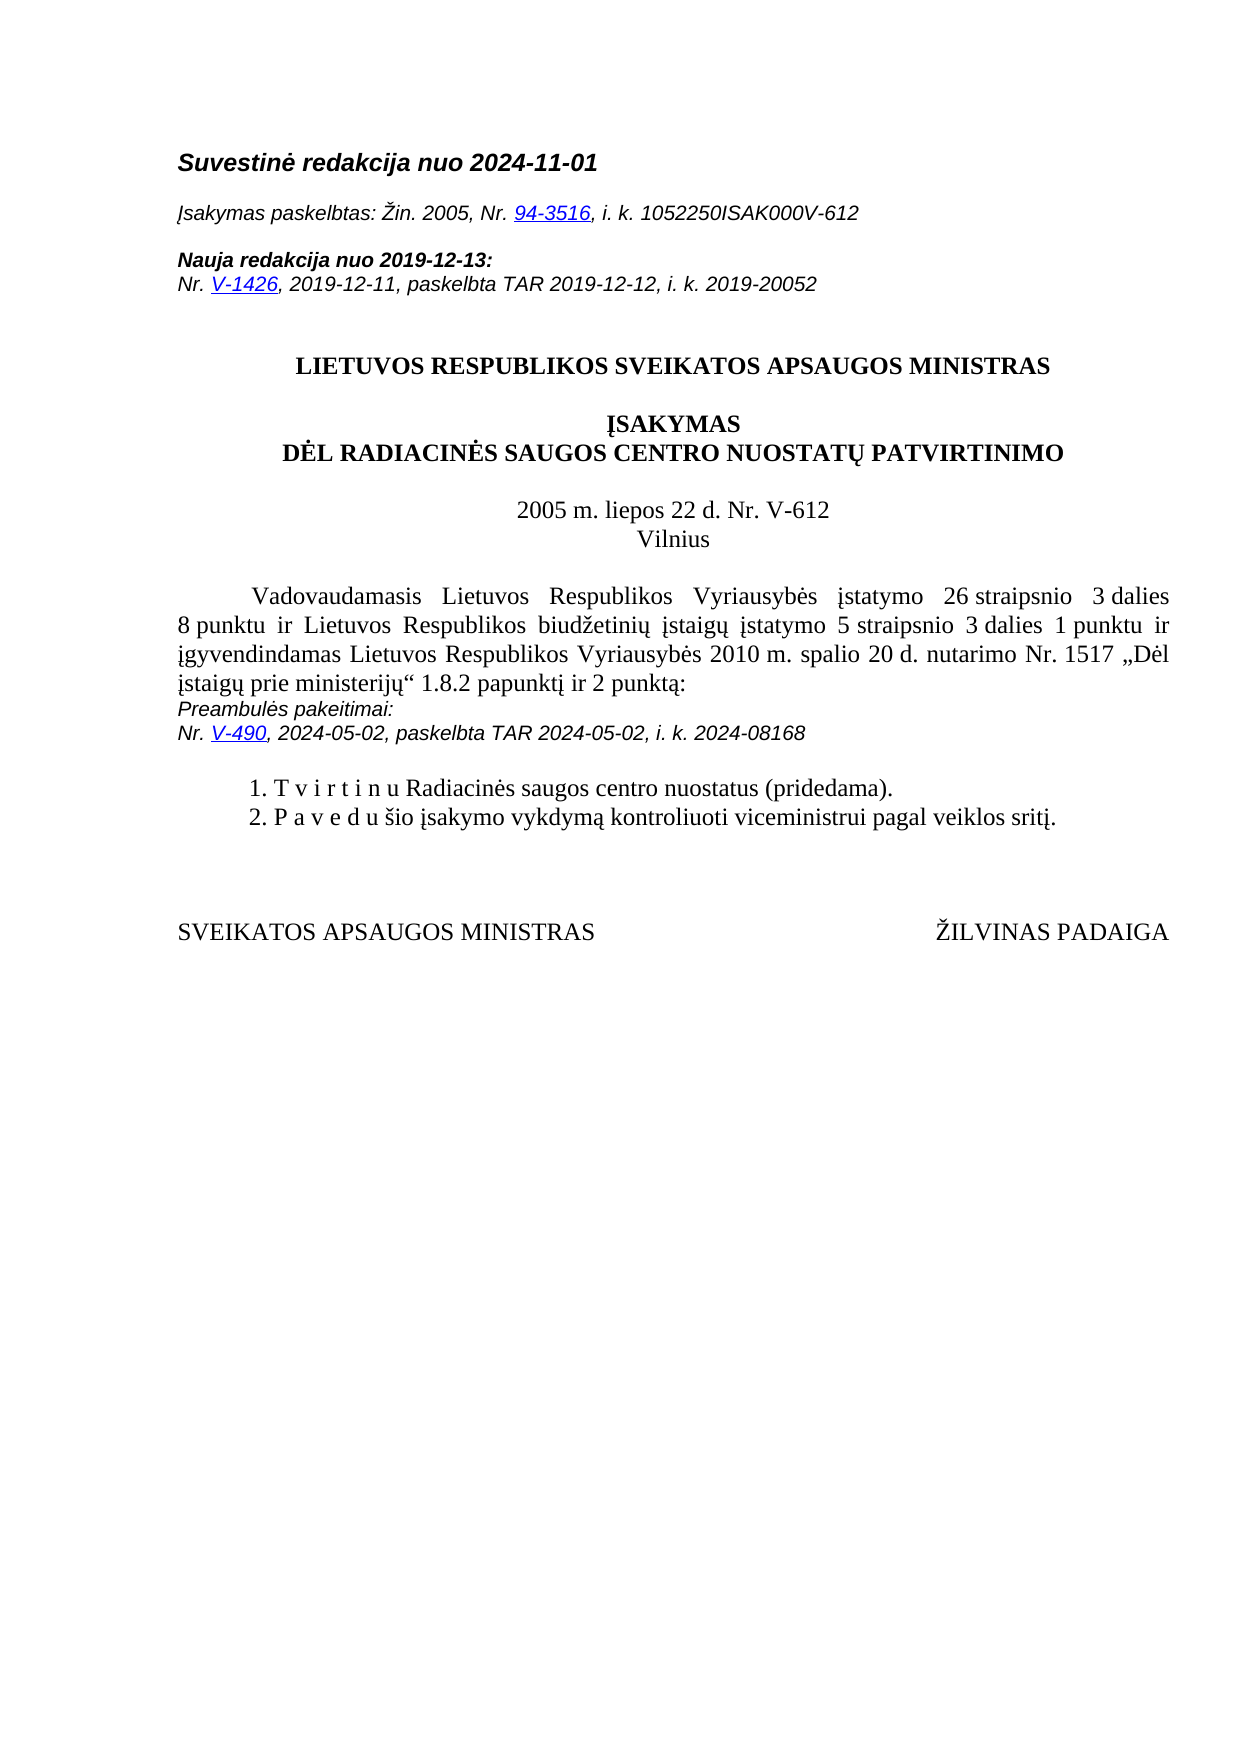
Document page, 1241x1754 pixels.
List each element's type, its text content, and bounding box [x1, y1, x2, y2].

text Nr. V-1426, 2019-12-11, paskelbta TAR 2019-12-12, i. k. 2019-20052 [177, 272, 1169, 296]
text Suvestinė redakcija nuo 2024-11-01 [177, 148, 1169, 176]
text Įsakymas paskelbtas: Žin. 2005, Nr. 94-3516, i. k. 1052250ISAK000V-612 [177, 200, 1169, 224]
text 1. T v i r t i n u Radiacinės saugos centro nuostatus (pridedama). [177, 773, 1169, 802]
text Vadovaudamasis Lietuvos Respublikos Vyriausybės įstatymo 26 straipsnio 3 dalies 8 punktu ir Lietuvos Respublikos biudžetinių įstaigų įstatymo 5 straipsnio 3 dalies 1 punktu ir įgyvendindamas Lietuvos Respublikos Vyriausybės 2010 m. spalio 20 d. nutarimo Nr. 1517 „Dėl įstaigų prie ministerijų“ 1.8.2 papunktį ir 2 punktą: [177, 581, 1169, 696]
text Nauja redakcija nuo 2019-12-13: [177, 248, 1169, 272]
text SVEIKATOS APSAUGOS MINISTRAS ŽILVINAS PADAIGA [177, 917, 1169, 946]
text Vilnius [177, 524, 1169, 553]
text Nr. V-490, 2024-05-02, paskelbta TAR 2024-05-02, i. k. 2024-08168 [177, 720, 1169, 744]
text 2. P a v e d u šio įsakymo vykdymą kontroliuoti viceministrui pagal veiklos sritį. [177, 802, 1169, 831]
text Preambulės pakeitimai: [177, 696, 1169, 720]
text ĮSAKYMAS [177, 409, 1169, 438]
text 2005 m. liepos 22 d. Nr. V-612 [177, 495, 1169, 524]
text LIETUVOS RESPUBLIKOS SVEIKATOS APSAUGOS MINISTRAS [177, 351, 1169, 380]
text DĖL RADIACINĖS SAUGOS CENTRO NUOSTATŲ PATVIRTINIMO [177, 438, 1169, 466]
